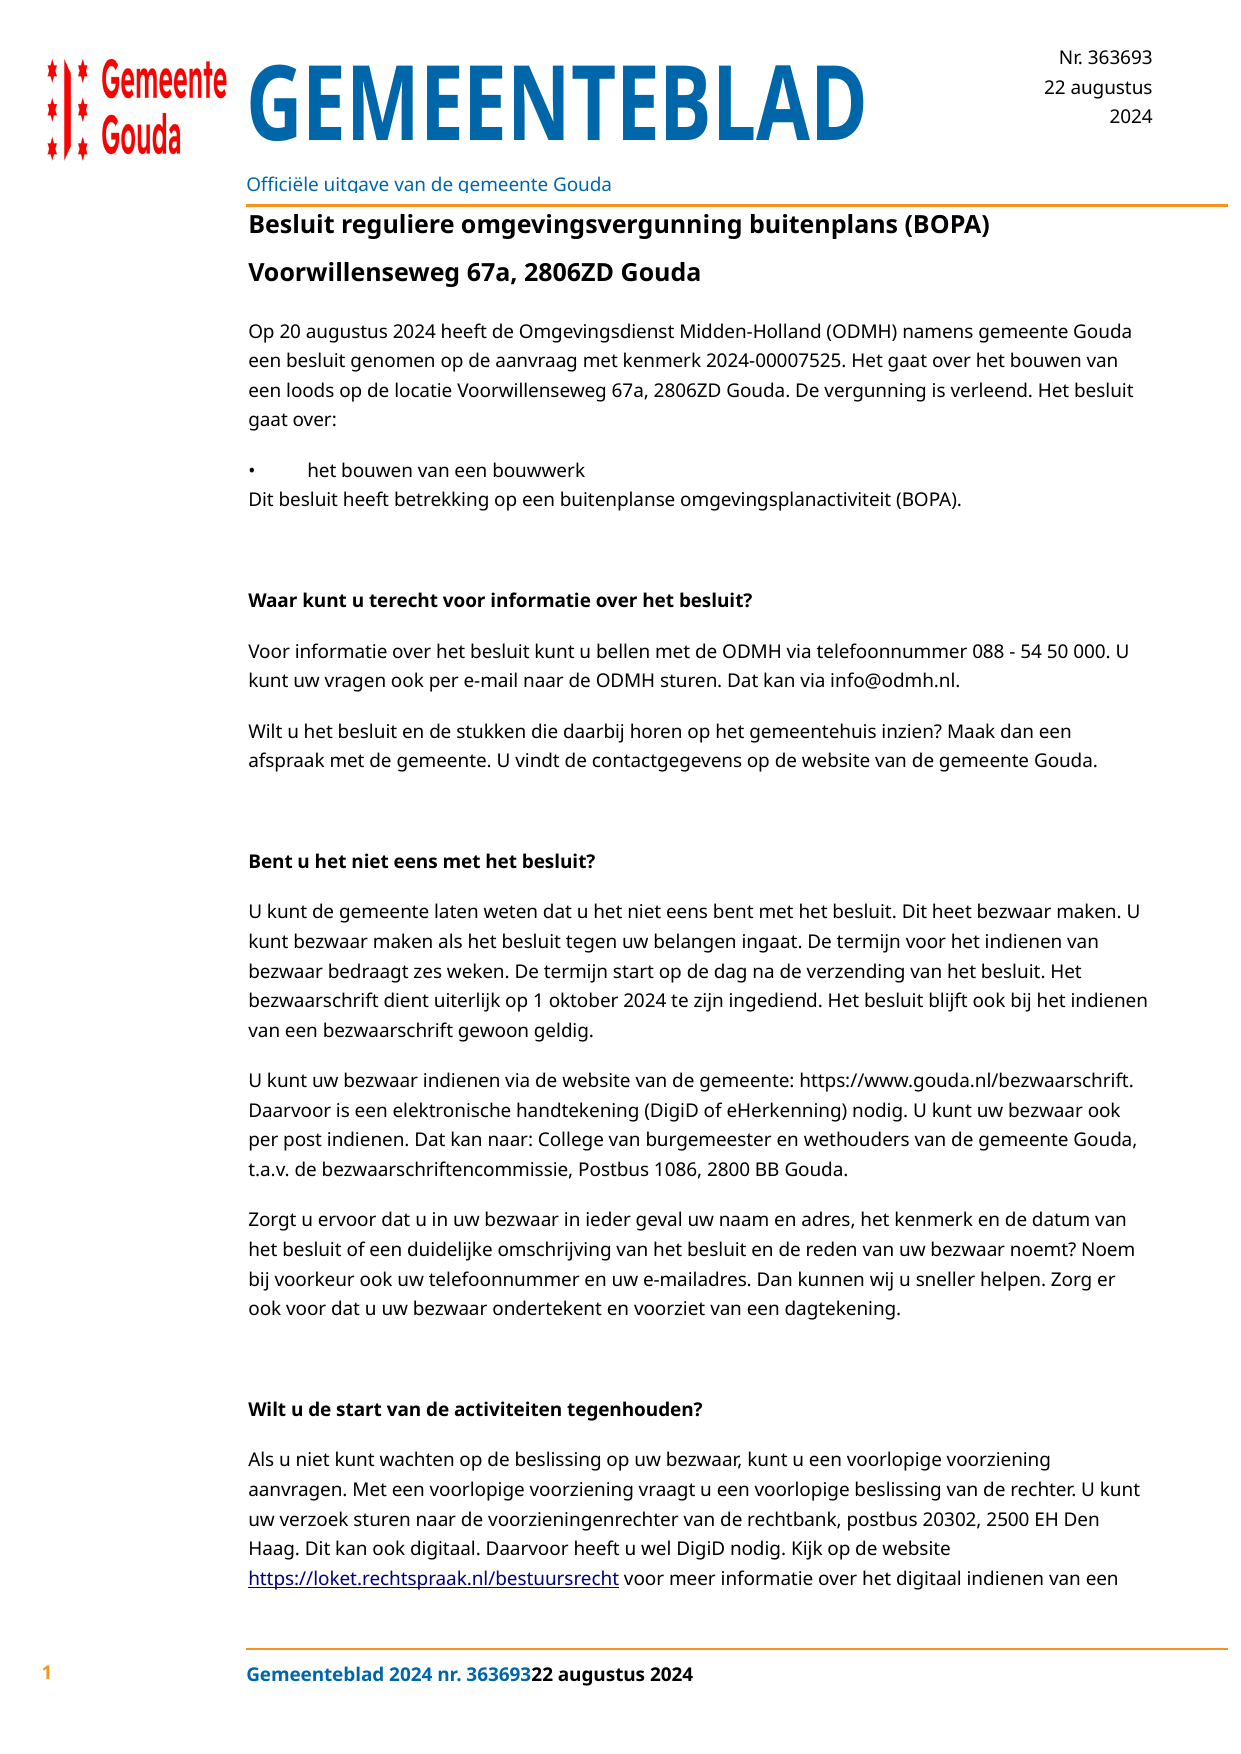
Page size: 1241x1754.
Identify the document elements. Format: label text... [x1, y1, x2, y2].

text U kunt de gemeente laten weten dat u het niet eens bent met het besluit. Dit heet bezwaar maken. U kunt bezwaar maken als het besluit tegen uw belangen ingaat. De termijn voor het indienen van bezwaar bedraagt zes weken. De termijn start op de dag na de verzending van het besluit. Het bezwaarschrift dient uiterlijk op 1 oktober 2024 te zijn ingediend. Het besluit blijft ook bij het indienen van een bezwaarschrift gewoon geldig. [248, 899, 1152, 1043]
text Waar kunt u terecht voor informatie over het besluit? [248, 587, 1152, 613]
text Op 20 augustus 2024 heeft de Omgevingsdienst Midden-Holland (ODMH) namens gemeente Gouda een besluit genomen op de aanvraag met kenmerk 2024-00007525. Het gaat over het bouwen van een loods op de locatie Voorwillenseweg 67a, 2806ZD Gouda. De vergunning is verleend. Het besluit gaat over: [248, 318, 1152, 432]
text Wilt u de start van de activiteiten tegenhouden? [248, 1396, 1152, 1422]
text Voor informatie over het besluit kunt u bellen met de ODMH via telefoonnummer 088 - 54 50 000. U kunt uw vragen ook per e-mail naar de ODMH sturen. Dat kan via info@odmh.nl. [248, 638, 1152, 693]
text Als u niet kunt wachten op de beslissing op uw bezwaar, kunt u een voorlopige voorziening aanvragen. Met een voorlopige voorziening vraagt u een voorlopige beslissing van de rechter. U kunt uw verzoek sturen naar de voorzieningenrechter van de rechtbank, postbus 20302, 2500 EH Den Haag. Dit kan ook digitaal. Daarvoor heeft u wel DigiD nodig. Kijk op de website https://loket.rechtspraak.nl/bestuursrecht voor meer informatie over het digitaal indienen van een [248, 1447, 1152, 1591]
text Zorgt u ervoor dat u in uw bezwaar in ieder geval uw naam en adres, het kenmerk en de datum van het besluit of een duidelijke omschrijving van het besluit en de reden van uw bezwaar noemt? Noem bij voorkeur ook uw telefoonnummer en uw e-mailadres. Dan kunnen wij u sneller helpen. Zorg er ook voor dat u uw bezwaar ondertekent en voorziet van een dagtekening. [248, 1207, 1152, 1321]
text Dit besluit heeft betrekking op een buitenplanse omgevingsplanactiviteit (BOPA). [248, 487, 1152, 512]
text U kunt uw bezwaar indienen via de website van de gemeente: https://www.gouda.nl/bezwaarschrift. Daarvoor is een elektronische handtekening (DigiD of eHerkenning) nodig. U kunt uw bezwaar ook per post indienen. Dat kan naar: College van burgemeester en wethouders van de gemeente Gouda, t.a.v. de bezwaarschriftencommissie, Postbus 1086, 2800 BB Gouda. [248, 1067, 1152, 1182]
text Wilt u het besluit en de stukken die daarbij horen op het gemeentehuis inzien? Maak dan een afspraak met de gemeente. U vindt de contactgegevens op de website van de gemeente Gouda. [248, 718, 1152, 773]
text Bent u het niet eens met het besluit? [248, 848, 1152, 874]
list het bouwen van een bouwwerk [248, 457, 1152, 483]
picture [41, 47, 231, 172]
text Besluit reguliere omgevingsvergunning buitenplans (BOPA) Voorwillenseweg 67a, 2806ZD Gouda [248, 207, 1152, 288]
